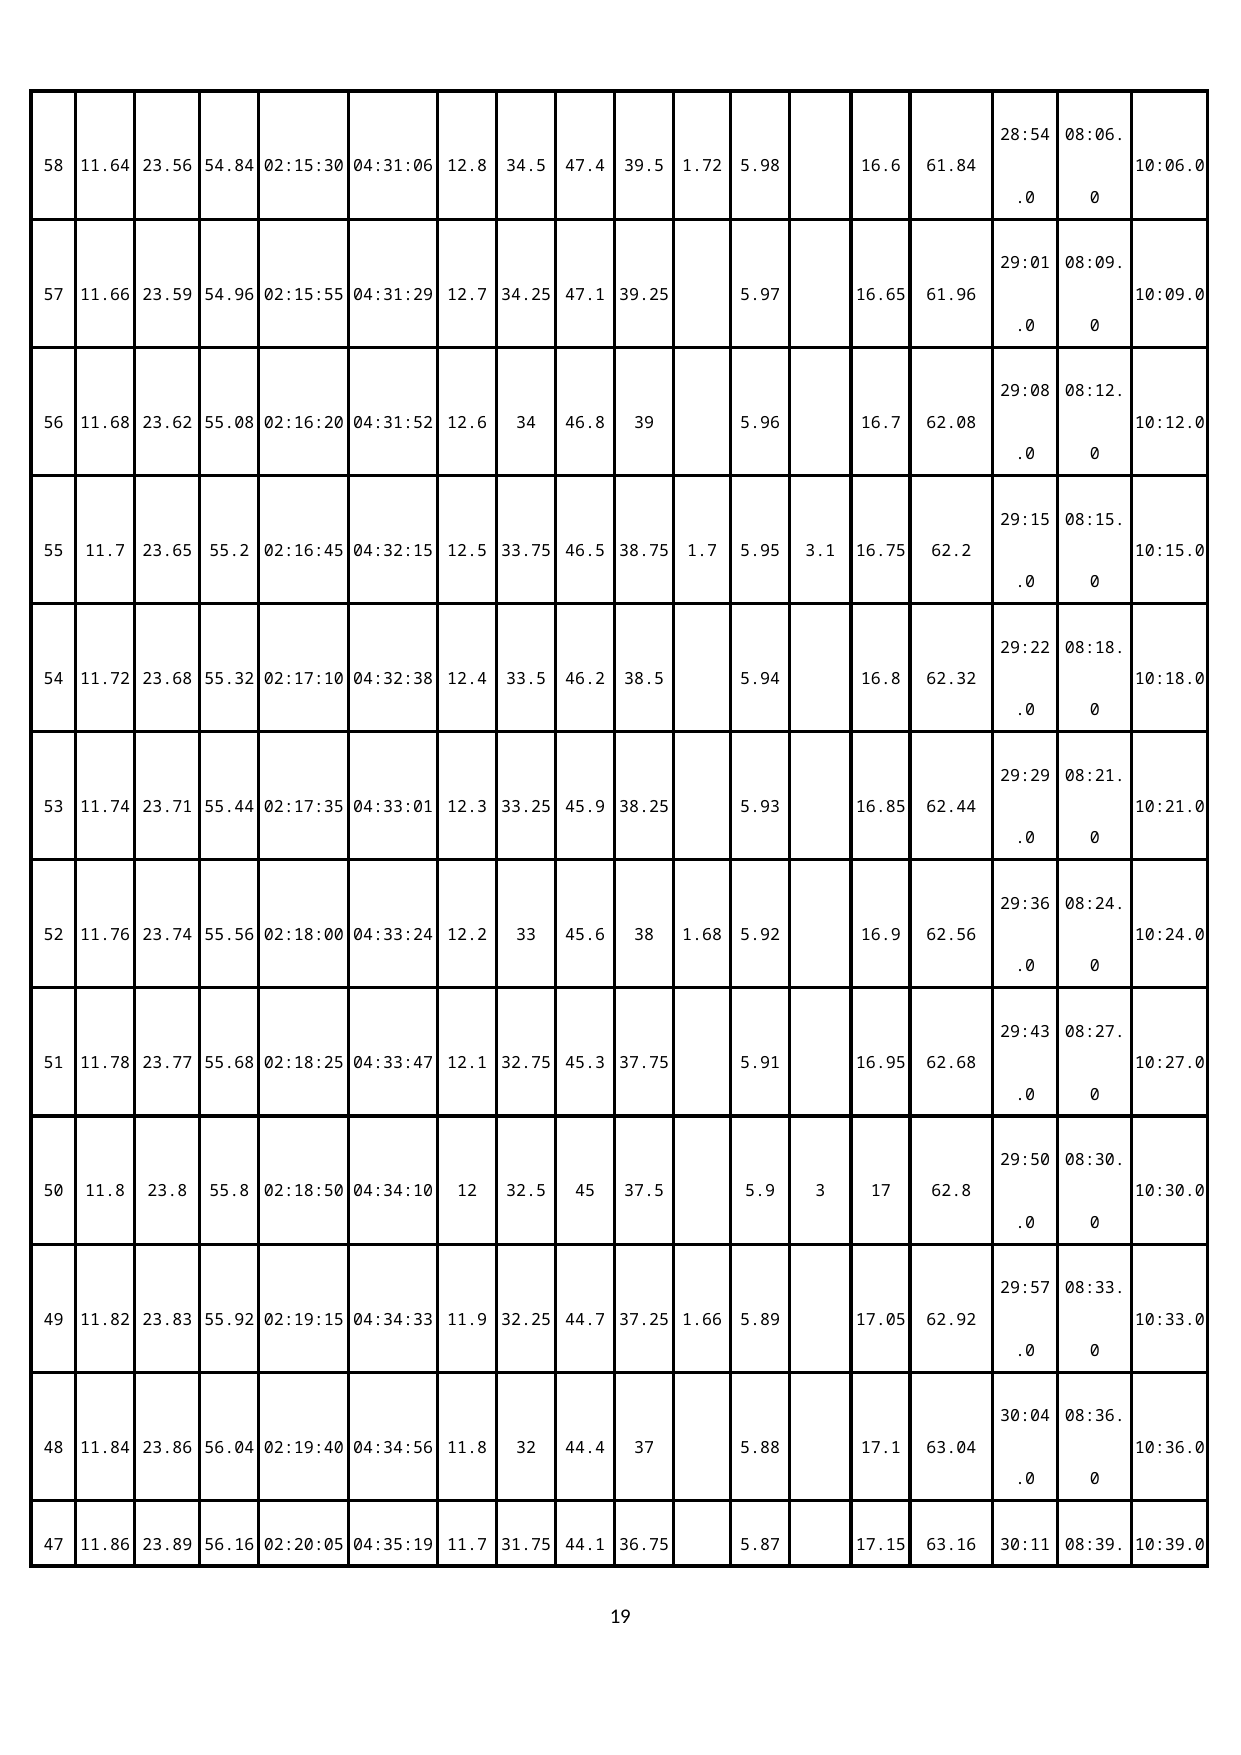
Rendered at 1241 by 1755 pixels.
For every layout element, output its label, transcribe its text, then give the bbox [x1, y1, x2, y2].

table_cell 38.75 [616, 477, 672, 602]
table_cell 23.59 [136, 221, 198, 346]
table_cell 45.9 [557, 733, 613, 858]
table_cell 04:31:29 [350, 221, 436, 346]
table_cell 62.56 [912, 861, 991, 986]
table_cell 12.5 [439, 477, 495, 602]
table_cell 11.74 [77, 733, 133, 858]
table_cell [791, 733, 849, 858]
table_cell 33 [498, 861, 554, 986]
table_cell 55.56 [201, 861, 257, 986]
table_cell 1.72 [675, 93, 729, 217]
table_cell 16.65 [853, 221, 908, 346]
table_cell 37.5 [616, 1118, 672, 1242]
table_cell 5.98 [732, 93, 788, 217]
table_cell 11.76 [77, 861, 133, 986]
table_cell 54 [33, 605, 74, 730]
table_cell 5.95 [732, 477, 788, 602]
table_cell 56 [33, 349, 74, 474]
table_cell 29:36.0 [994, 861, 1056, 986]
table_cell 16.6 [853, 93, 908, 217]
table_cell 10:27.0 [1133, 989, 1206, 1114]
table_cell 04:31:52 [350, 349, 436, 474]
table_cell 12.1 [439, 989, 495, 1114]
table_cell 12.7 [439, 221, 495, 346]
table_cell 02:19:40 [260, 1374, 347, 1499]
table_cell 04:31:06 [350, 93, 436, 217]
table_cell 1.66 [675, 1246, 729, 1371]
table_cell 5.94 [732, 605, 788, 730]
table_cell 37.25 [616, 1246, 672, 1371]
table_cell 47.4 [557, 93, 613, 217]
table_cell 10:09.0 [1133, 221, 1206, 346]
table_cell 29:15.0 [994, 477, 1056, 602]
table_cell 16.75 [853, 477, 908, 602]
table_cell 04:33:24 [350, 861, 436, 986]
table_cell 55 [33, 477, 74, 602]
table_cell 54.84 [201, 93, 257, 217]
table_cell [675, 989, 729, 1114]
table_cell 1.68 [675, 861, 729, 986]
table_cell 08:33.0 [1059, 1246, 1130, 1371]
table_cell 37.75 [616, 989, 672, 1114]
table_cell 5.91 [732, 989, 788, 1114]
table_cell 61.84 [912, 93, 991, 217]
table_cell 08:15.0 [1059, 477, 1130, 602]
table_cell 29:43.0 [994, 989, 1056, 1114]
table_cell 45.6 [557, 861, 613, 986]
table_cell 62.92 [912, 1246, 991, 1371]
table_cell 11.8 [439, 1374, 495, 1499]
table_cell 17 [853, 1118, 908, 1242]
table_cell 29:22.0 [994, 605, 1056, 730]
table_cell 45.3 [557, 989, 613, 1114]
table_cell 62.08 [912, 349, 991, 474]
table_cell 34.5 [498, 93, 554, 217]
table_cell [675, 605, 729, 730]
table_cell 08:06.0 [1059, 93, 1130, 217]
table_cell 02:16:45 [260, 477, 347, 602]
table_cell 57 [33, 221, 74, 346]
table_cell 3.1 [791, 477, 849, 602]
table_cell 5.89 [732, 1246, 788, 1371]
table_cell 23.83 [136, 1246, 198, 1371]
table_cell 23.65 [136, 477, 198, 602]
table_cell 11.84 [77, 1374, 133, 1499]
table_cell 62.68 [912, 989, 991, 1114]
table_cell 08:36.0 [1059, 1374, 1130, 1499]
table_cell [791, 1374, 849, 1499]
table_cell 10:36.0 [1133, 1374, 1206, 1499]
table_cell 39.25 [616, 221, 672, 346]
table_cell 11.9 [439, 1246, 495, 1371]
table_cell 10:39.0 [1133, 1502, 1206, 1564]
table_cell 30:11 [994, 1502, 1056, 1564]
table_cell 47.1 [557, 221, 613, 346]
table_cell 10:12.0 [1133, 349, 1206, 474]
table_cell 55.44 [201, 733, 257, 858]
table_cell 16.95 [853, 989, 908, 1114]
table_cell 34 [498, 349, 554, 474]
table_cell 5.9 [732, 1118, 788, 1242]
table_cell 08:21.0 [1059, 733, 1130, 858]
table_cell 12.6 [439, 349, 495, 474]
table_cell 11.68 [77, 349, 133, 474]
table_cell 1.7 [675, 477, 729, 602]
table_cell 30:04.0 [994, 1374, 1056, 1499]
table_cell 51 [33, 989, 74, 1114]
table_cell 55.2 [201, 477, 257, 602]
table_cell 29:01.0 [994, 221, 1056, 346]
table_cell 39 [616, 349, 672, 474]
table_cell 02:16:20 [260, 349, 347, 474]
table_cell 10:24.0 [1133, 861, 1206, 986]
table_cell 62.32 [912, 605, 991, 730]
table_cell 16.9 [853, 861, 908, 986]
table_cell [791, 605, 849, 730]
table_cell 08:30.0 [1059, 1118, 1130, 1242]
table_cell 23.62 [136, 349, 198, 474]
table_cell 3 [791, 1118, 849, 1242]
table_cell 23.89 [136, 1502, 198, 1564]
table_cell [675, 1118, 729, 1242]
table_cell 11.72 [77, 605, 133, 730]
table_cell 33.25 [498, 733, 554, 858]
table_cell 12.2 [439, 861, 495, 986]
table_cell 11.7 [439, 1502, 495, 1564]
table_cell 23.56 [136, 93, 198, 217]
table_cell 10:15.0 [1133, 477, 1206, 602]
table_cell 56.04 [201, 1374, 257, 1499]
table_cell 04:34:10 [350, 1118, 436, 1242]
table_cell 37 [616, 1374, 672, 1499]
table_cell 47 [33, 1502, 74, 1564]
table_cell 02:19:15 [260, 1246, 347, 1371]
table_cell 53 [33, 733, 74, 858]
table_cell 38.5 [616, 605, 672, 730]
table_cell 29:08.0 [994, 349, 1056, 474]
table_cell 54.96 [201, 221, 257, 346]
table_cell 10:33.0 [1133, 1246, 1206, 1371]
table_cell 5.93 [732, 733, 788, 858]
table_cell 44.4 [557, 1374, 613, 1499]
table_cell 36.75 [616, 1502, 672, 1564]
table_cell 44.1 [557, 1502, 613, 1564]
table_cell 5.97 [732, 221, 788, 346]
table_cell 49 [33, 1246, 74, 1371]
table_cell 04:32:38 [350, 605, 436, 730]
table_cell 63.16 [912, 1502, 991, 1564]
table_cell 02:17:10 [260, 605, 347, 730]
table_cell 63.04 [912, 1374, 991, 1499]
table_cell 45 [557, 1118, 613, 1242]
table_cell 29:50.0 [994, 1118, 1056, 1242]
table_cell [675, 221, 729, 346]
table_cell 29:57.0 [994, 1246, 1056, 1371]
table_cell 33.5 [498, 605, 554, 730]
table_cell 02:18:50 [260, 1118, 347, 1242]
table_cell 04:34:33 [350, 1246, 436, 1371]
table_cell 61.96 [912, 221, 991, 346]
table_cell 04:33:01 [350, 733, 436, 858]
table_cell 50 [33, 1118, 74, 1242]
table_cell 02:18:00 [260, 861, 347, 986]
table_cell 48 [33, 1374, 74, 1499]
table_cell 58 [33, 93, 74, 217]
table_cell [675, 349, 729, 474]
table_cell 02:15:55 [260, 221, 347, 346]
table_cell 08:09.0 [1059, 221, 1130, 346]
table_cell [791, 221, 849, 346]
table_cell 32.5 [498, 1118, 554, 1242]
table_cell 46.2 [557, 605, 613, 730]
table_cell 04:32:15 [350, 477, 436, 602]
table_cell 11.82 [77, 1246, 133, 1371]
table_cell 23.68 [136, 605, 198, 730]
table_cell 02:20:05 [260, 1502, 347, 1564]
table_cell 12.3 [439, 733, 495, 858]
table_cell 55.92 [201, 1246, 257, 1371]
table_cell 08:27.0 [1059, 989, 1130, 1114]
table_cell 62.44 [912, 733, 991, 858]
table_cell 08:39. [1059, 1502, 1130, 1564]
table_cell 23.77 [136, 989, 198, 1114]
table_cell 62.8 [912, 1118, 991, 1242]
table_cell 38.25 [616, 733, 672, 858]
table_cell 33.75 [498, 477, 554, 602]
table_cell 10:21.0 [1133, 733, 1206, 858]
table_cell 02:15:30 [260, 93, 347, 217]
table_cell 55.68 [201, 989, 257, 1114]
table_cell 5.87 [732, 1502, 788, 1564]
table_cell 5.92 [732, 861, 788, 986]
table_cell 11.78 [77, 989, 133, 1114]
table_cell 12.4 [439, 605, 495, 730]
table_cell 28:54.0 [994, 93, 1056, 217]
table_cell 10:30.0 [1133, 1118, 1206, 1242]
table_cell 46.8 [557, 349, 613, 474]
table_cell 17.05 [853, 1246, 908, 1371]
table_cell 12.8 [439, 93, 495, 217]
table_cell 46.5 [557, 477, 613, 602]
table_cell 29:29.0 [994, 733, 1056, 858]
table_cell 08:24.0 [1059, 861, 1130, 986]
table_cell 10:18.0 [1133, 605, 1206, 730]
table_cell [791, 1502, 849, 1564]
table_cell [675, 1502, 729, 1564]
table_cell 17.15 [853, 1502, 908, 1564]
table_cell [791, 349, 849, 474]
table_cell 23.74 [136, 861, 198, 986]
table_cell [675, 1374, 729, 1499]
table_cell 02:18:25 [260, 989, 347, 1114]
table_cell [791, 989, 849, 1114]
table_cell 16.85 [853, 733, 908, 858]
table_cell [791, 1246, 849, 1371]
table_cell 11.8 [77, 1118, 133, 1242]
table_cell 11.64 [77, 93, 133, 217]
table_cell 34.25 [498, 221, 554, 346]
table_cell 62.2 [912, 477, 991, 602]
table_cell 11.86 [77, 1502, 133, 1564]
table_cell [791, 93, 849, 217]
table_cell 32 [498, 1374, 554, 1499]
table_cell 5.88 [732, 1374, 788, 1499]
table_cell 23.8 [136, 1118, 198, 1242]
table_cell 55.8 [201, 1118, 257, 1242]
table_cell 17.1 [853, 1374, 908, 1499]
table_cell [675, 733, 729, 858]
table_cell 52 [33, 861, 74, 986]
table_cell 08:12.0 [1059, 349, 1130, 474]
table_cell 04:35:19 [350, 1502, 436, 1564]
table_cell 32.75 [498, 989, 554, 1114]
table_cell 12 [439, 1118, 495, 1242]
table_cell 32.25 [498, 1246, 554, 1371]
table_cell 44.7 [557, 1246, 613, 1371]
table_cell 02:17:35 [260, 733, 347, 858]
table_cell 16.7 [853, 349, 908, 474]
table_cell 31.75 [498, 1502, 554, 1564]
table_cell [791, 861, 849, 986]
table_cell 16.8 [853, 605, 908, 730]
table_cell 5.96 [732, 349, 788, 474]
table_cell 11.66 [77, 221, 133, 346]
table_cell 23.71 [136, 733, 198, 858]
table_cell 11.7 [77, 477, 133, 602]
table_cell 23.86 [136, 1374, 198, 1499]
table_cell 10:06.0 [1133, 93, 1206, 217]
table_cell 56.16 [201, 1502, 257, 1564]
table_cell 04:33:47 [350, 989, 436, 1114]
table_cell 39.5 [616, 93, 672, 217]
table_cell 08:18.0 [1059, 605, 1130, 730]
table_cell 04:34:56 [350, 1374, 436, 1499]
table_cell 55.32 [201, 605, 257, 730]
table_cell 38 [616, 861, 672, 986]
table_cell 55.08 [201, 349, 257, 474]
